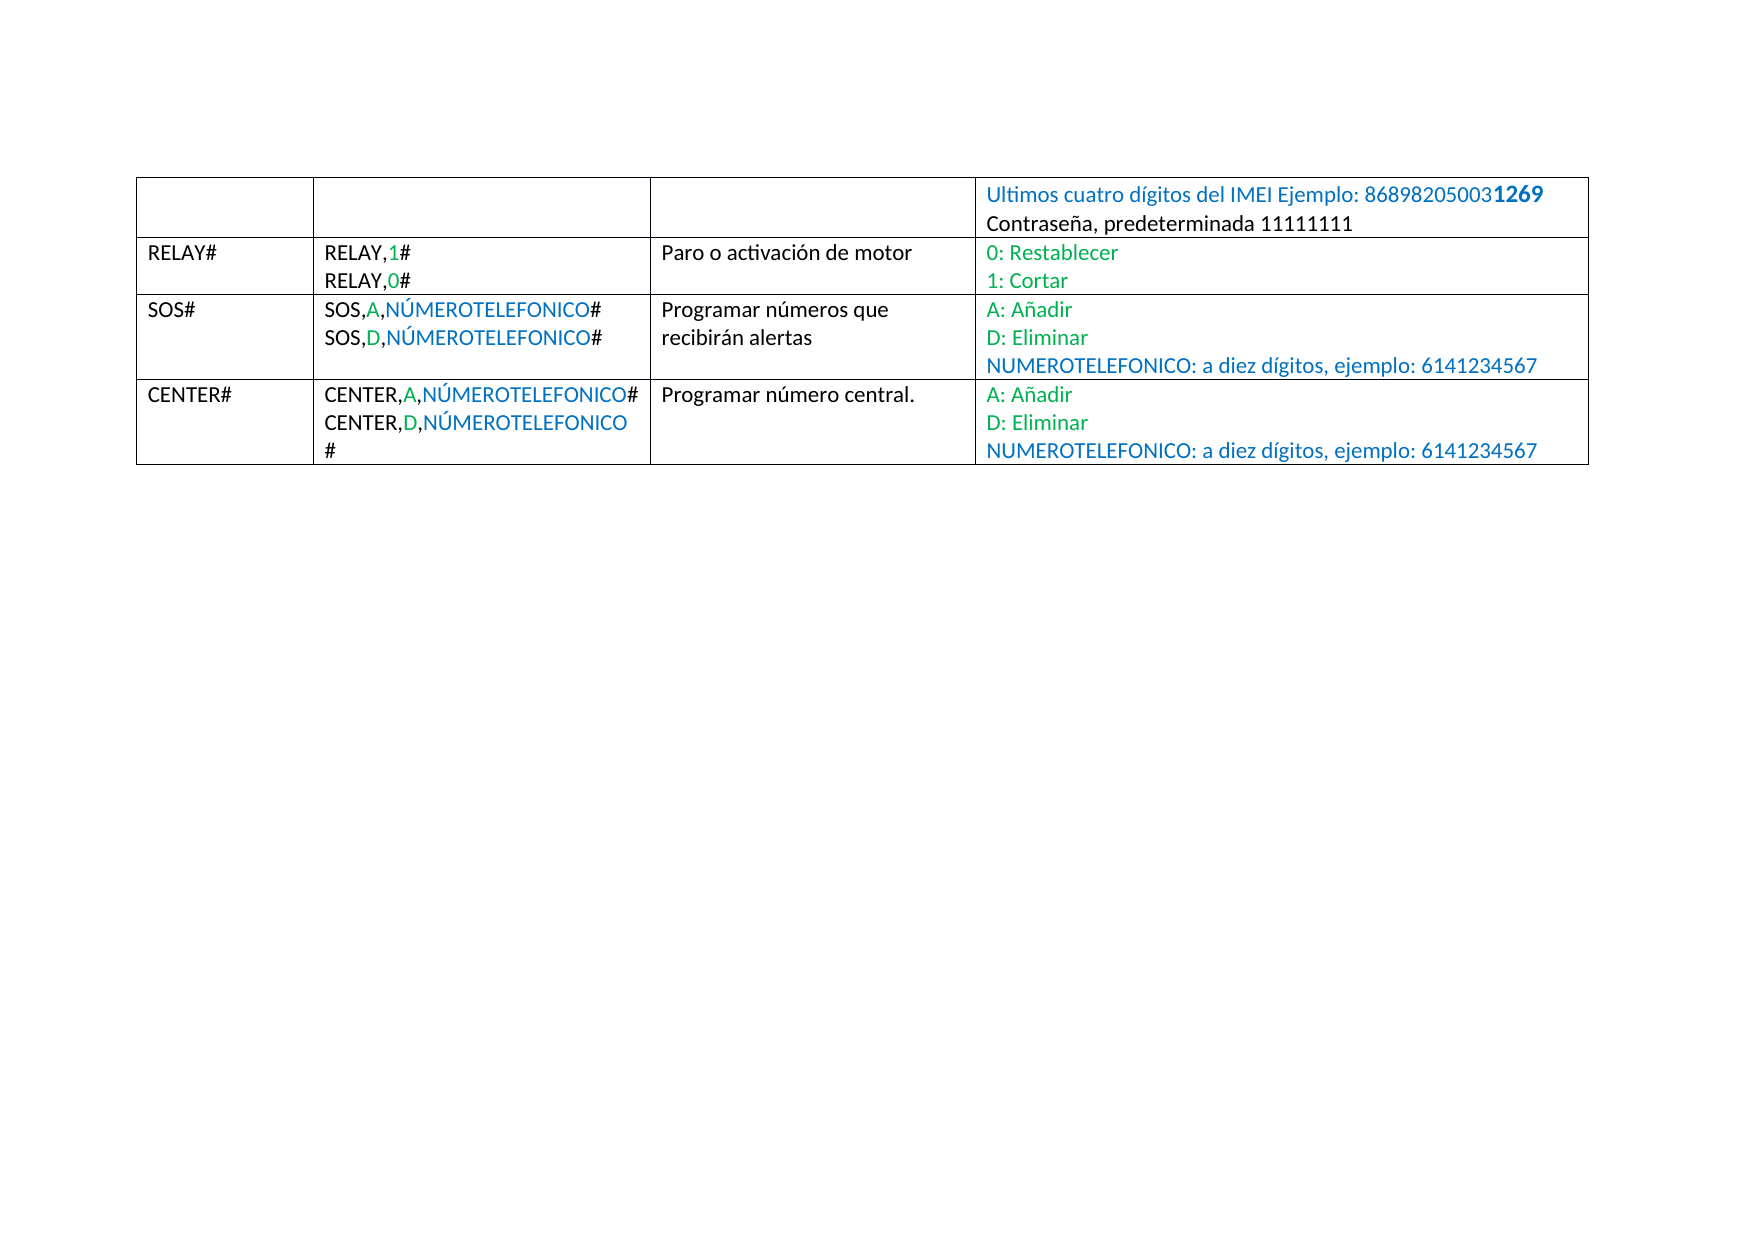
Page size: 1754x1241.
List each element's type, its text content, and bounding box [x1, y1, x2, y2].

table_cell CENTER,A,NÚMEROTELEFONICO# CENTER,D,NÚMEROTELEFONICO# [314, 380, 650, 464]
table_cell RELAY,1# RELAY,0# [314, 238, 650, 294]
table_cell A: Añadir D: Eliminar NUMEROTELEFONICO: a diez dígitos, ejemplo: 6141234567 [976, 380, 1588, 464]
table_cell Paro o activación de motor [651, 238, 975, 294]
table_cell 0: Restablecer 1: Cortar [976, 238, 1588, 294]
table_cell Ultimos cuatro dígitos del IMEI Ejemplo: 868982050031269 Contraseña, predeterminada 11111111 [976, 178, 1588, 237]
table_cell Programar número central. [651, 380, 975, 464]
table_cell [137, 178, 313, 237]
table_cell CENTER# [137, 380, 313, 464]
table_cell [314, 178, 650, 237]
table_cell SOS,A,NÚMEROTELEFONICO# SOS,D,NÚMEROTELEFONICO# [314, 295, 650, 379]
table_cell A: Añadir D: Eliminar NUMEROTELEFONICO: a diez dígitos, ejemplo: 6141234567 [976, 295, 1588, 379]
table_cell Programar números que recibirán alertas [651, 295, 975, 379]
table_cell SOS# [137, 295, 313, 379]
table_cell [651, 178, 975, 237]
table_cell RELAY# [137, 238, 313, 294]
